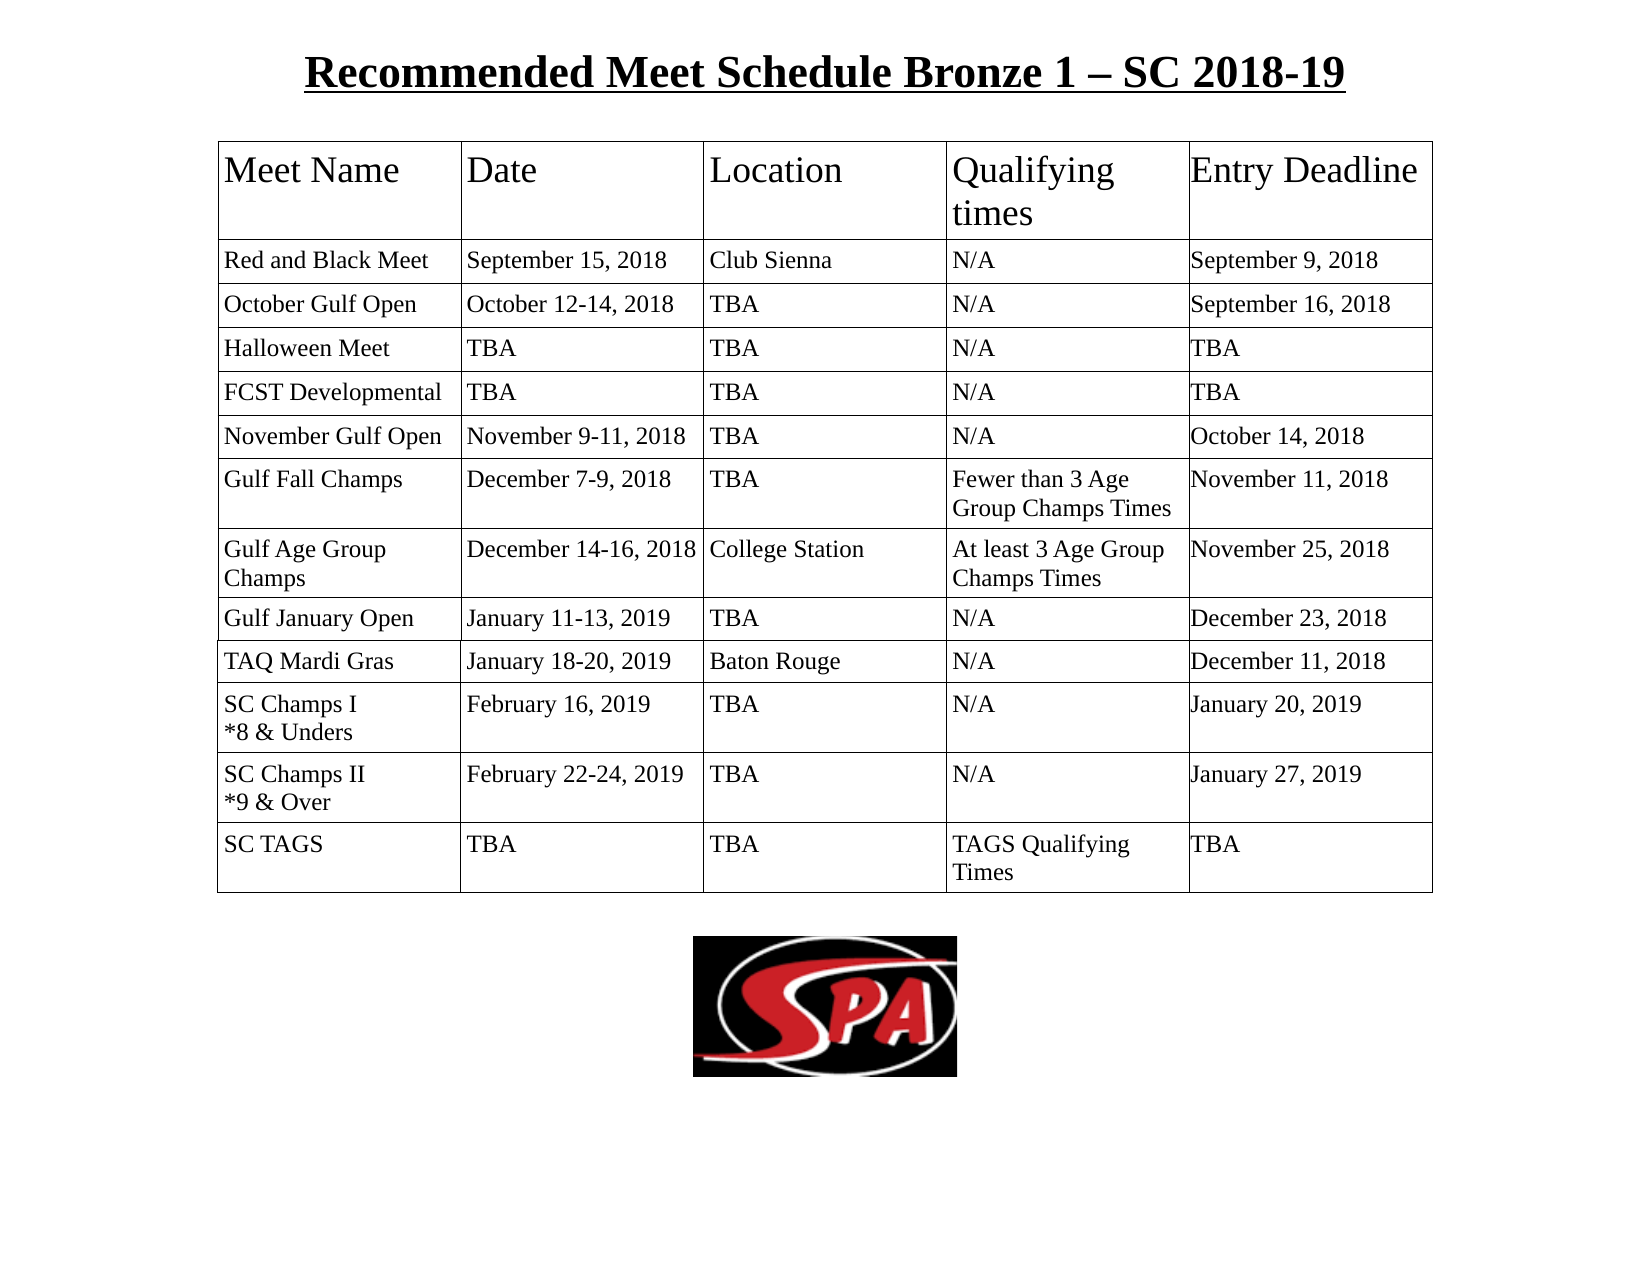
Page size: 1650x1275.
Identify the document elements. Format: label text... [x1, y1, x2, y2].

table_cell N/A [947, 598, 1189, 639]
table_cell October 14, 2018 [1190, 416, 1432, 458]
table_cell TBA [462, 372, 703, 414]
table_cell Halloween Meet [219, 328, 461, 371]
table_cell SC Champs I *8 & Unders [218, 683, 460, 752]
table_header Meet Name [219, 142, 461, 239]
table_header Date [462, 142, 703, 239]
table_cell February 16, 2019 [461, 683, 703, 752]
table_cell College Station [704, 529, 946, 597]
table_cell Club Sienna [704, 240, 946, 283]
table_cell December 23, 2018 [1190, 598, 1432, 639]
table_cell TBA [704, 753, 946, 822]
text Recommended Meet Schedule Bronze 1 – SC 2018-19 [118, 45, 1531, 98]
table_cell TAGS Qualifying Times [947, 823, 1189, 892]
table_cell December 14-16, 2018 [462, 529, 703, 597]
table_cell November Gulf Open [219, 416, 461, 458]
table_cell TBA [1190, 372, 1432, 414]
table_header Qualifying times [947, 142, 1189, 239]
table_cell Gulf January Open [219, 598, 461, 639]
table_cell January 18-20, 2019 [461, 641, 703, 682]
table_cell TBA [704, 459, 946, 528]
table_cell January 27, 2019 [1190, 753, 1432, 822]
table_cell N/A [947, 372, 1189, 414]
table_cell January 11-13, 2019 [462, 598, 703, 639]
table_cell FCST Developmental [219, 372, 461, 414]
table_cell September 15, 2018 [462, 240, 703, 283]
table_cell N/A [947, 284, 1189, 327]
table_cell December 7-9, 2018 [462, 459, 703, 528]
table_cell January 20, 2019 [1190, 683, 1432, 752]
table_cell TBA [1190, 823, 1432, 892]
table_cell October 12-14, 2018 [462, 284, 703, 327]
table_cell November 9-11, 2018 [462, 416, 703, 458]
table_cell September 16, 2018 [1190, 284, 1432, 327]
table_cell TBA [704, 598, 946, 639]
table_cell November 25, 2018 [1190, 529, 1432, 597]
table_cell Red and Black Meet [219, 240, 461, 283]
table_cell TBA [704, 372, 946, 414]
table_cell N/A [947, 641, 1189, 682]
table_cell September 9, 2018 [1190, 240, 1432, 283]
table_cell February 22-24, 2019 [461, 753, 703, 822]
table_cell December 11, 2018 [1190, 641, 1432, 682]
table_cell TBA [1190, 328, 1432, 371]
table_cell N/A [947, 416, 1189, 458]
table_cell TBA [704, 284, 946, 327]
table_cell SC Champs II *9 & Over [218, 753, 460, 822]
table_cell TBA [461, 823, 703, 892]
table_cell N/A [947, 683, 1189, 752]
table_cell October Gulf Open [219, 284, 461, 327]
table_header Entry Deadline [1190, 142, 1432, 239]
table_cell November 11, 2018 [1190, 459, 1432, 528]
table_cell At least 3 Age Group Champs Times [947, 529, 1189, 597]
table_cell N/A [947, 240, 1189, 283]
table_cell TBA [704, 416, 946, 458]
table_cell Fewer than 3 Age Group Champs Times [947, 459, 1189, 528]
table_cell TAQ Mardi Gras [218, 641, 460, 682]
table_cell Gulf Fall Champs [219, 459, 461, 528]
table_cell TBA [704, 328, 946, 371]
table_cell SC TAGS [218, 823, 460, 892]
table_cell TBA [704, 683, 946, 752]
table_cell N/A [947, 328, 1189, 371]
table_cell TBA [462, 328, 703, 371]
table_cell Baton Rouge [704, 641, 946, 682]
table_header Location [704, 142, 946, 239]
table_cell N/A [947, 753, 1189, 822]
table_cell Gulf Age Group Champs [219, 529, 461, 597]
table_cell TBA [704, 823, 946, 892]
